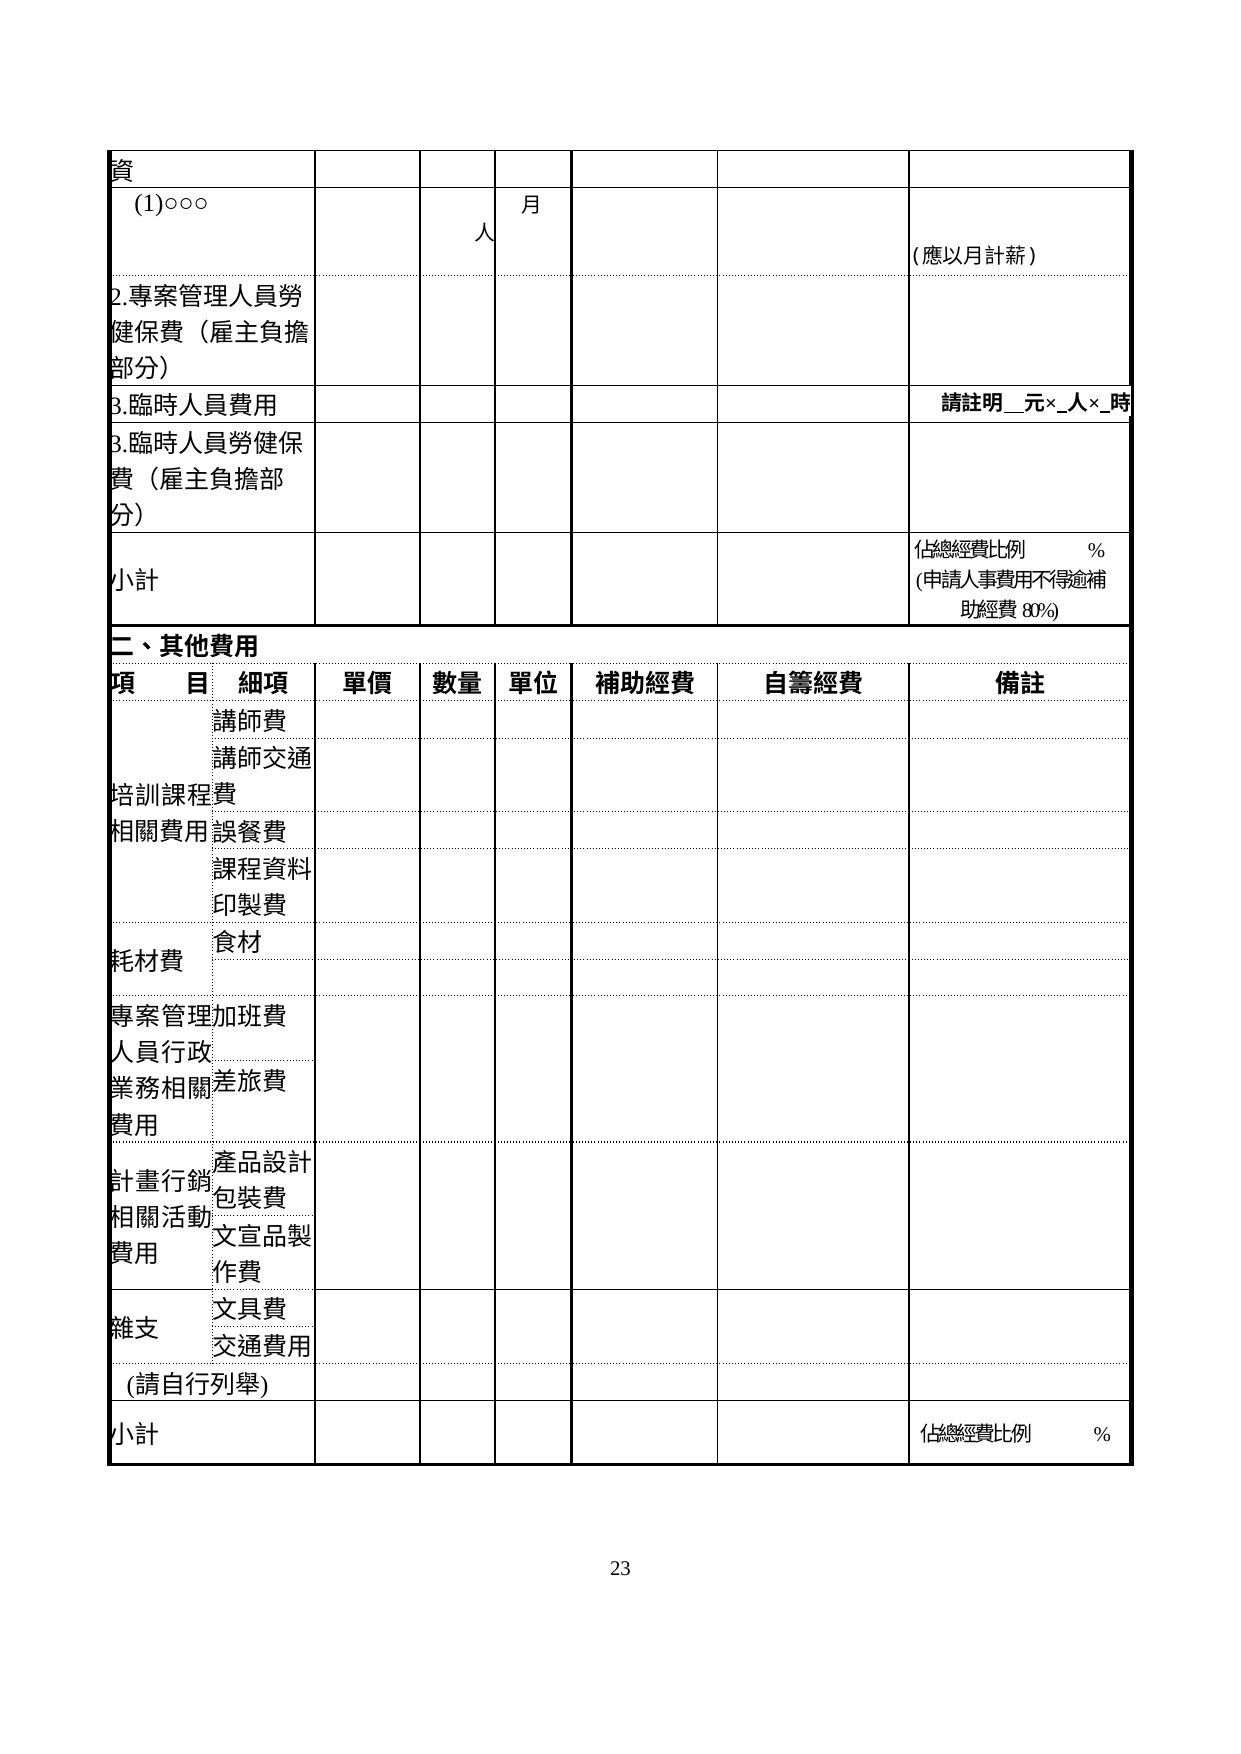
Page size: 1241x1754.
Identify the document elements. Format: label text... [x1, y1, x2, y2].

table_cell [316, 922, 419, 959]
table_cell [496, 995, 570, 1141]
table_cell [910, 700, 1129, 737]
table_cell [573, 188, 717, 275]
table_cell 課程資料印製費 [212, 848, 314, 922]
table_cell [421, 995, 494, 1141]
table_cell [496, 700, 570, 737]
table_cell [910, 275, 1129, 385]
table_cell 耗材費 [112, 922, 212, 995]
table_cell [910, 151, 1129, 187]
table_cell [573, 700, 717, 737]
table_cell 加班費 [212, 995, 314, 1060]
table_cell 講師交通費 [212, 738, 314, 811]
table_cell 數量 [421, 663, 494, 700]
table_cell 小計 [112, 1401, 314, 1463]
table_cell [316, 1401, 419, 1463]
table_cell 誤餐費 [212, 811, 314, 848]
table_cell [718, 738, 908, 811]
table_cell [421, 738, 494, 811]
table_cell 單位 [496, 663, 570, 700]
table_cell 專案管理人員行政業務相關費用 [112, 995, 212, 1141]
table_cell [316, 700, 419, 737]
table_cell [910, 922, 1129, 959]
table_cell [718, 995, 908, 1141]
table_cell 請註明 元× 人× 時 [910, 386, 1129, 422]
table_cell [421, 151, 494, 187]
table_cell (應以月計薪) [910, 188, 1129, 275]
table_cell 培訓課程相關費用 [112, 700, 212, 922]
table_cell [718, 1290, 908, 1363]
table_cell 資 [112, 151, 314, 187]
table_cell [496, 922, 570, 959]
table_cell [718, 959, 908, 995]
table_cell 文具費 [212, 1289, 314, 1326]
table_cell (請自行列舉) [112, 1363, 314, 1400]
table_cell [718, 275, 908, 385]
table_cell 人 [421, 188, 494, 275]
table_cell [573, 995, 717, 1141]
table_cell [316, 1363, 419, 1400]
table_cell [316, 1141, 419, 1288]
table_cell [718, 700, 908, 737]
table_cell [316, 811, 419, 848]
table_cell [421, 959, 494, 995]
table_cell 項 目 [112, 663, 212, 700]
table_cell [573, 1290, 717, 1363]
table_cell [718, 188, 908, 275]
table_cell 交通費用 [212, 1326, 314, 1363]
table_cell [316, 995, 419, 1141]
table_cell [316, 423, 419, 532]
table_cell 單價 [316, 663, 419, 700]
table_cell [718, 423, 908, 532]
table_cell [573, 738, 717, 811]
table_cell [573, 151, 717, 187]
table_cell [496, 533, 570, 623]
table_cell [496, 738, 570, 811]
table_cell [316, 848, 419, 922]
table_cell [910, 959, 1129, 995]
table_cell [573, 959, 717, 995]
table_cell 備註 [910, 663, 1129, 700]
table_cell [496, 275, 570, 385]
table_cell [496, 1401, 570, 1463]
table_cell [421, 848, 494, 922]
table_cell [421, 386, 494, 422]
table_cell [421, 922, 494, 959]
table_cell [316, 151, 419, 187]
table_cell 雜支 [112, 1290, 212, 1363]
table_cell [718, 1401, 908, 1463]
table_cell [718, 1141, 908, 1288]
table_cell 佔總經費比例 % (申請人事費用不得逾補助經費80%) [910, 533, 1129, 623]
table_cell [573, 922, 717, 959]
table_cell [718, 1363, 908, 1400]
table_cell 3.臨時人員費用 [112, 386, 314, 422]
table_cell [910, 848, 1129, 922]
table_cell [316, 533, 419, 623]
table_cell 小計 [112, 533, 314, 623]
table_cell [421, 1290, 494, 1363]
table_cell 細項 [212, 663, 314, 700]
table_cell [421, 423, 494, 532]
table_cell [573, 533, 717, 623]
table_cell [421, 1363, 494, 1400]
table_cell [718, 386, 908, 422]
table_cell [496, 1141, 570, 1288]
table_cell 文宣品製作費 [212, 1215, 314, 1288]
table_cell [718, 533, 908, 623]
table_cell [718, 151, 908, 187]
table_cell [421, 811, 494, 848]
table_cell [496, 848, 570, 922]
table_cell [316, 275, 419, 385]
table_cell [316, 386, 419, 422]
table_cell 3.臨時人員勞健保費（雇主負擔部分） [112, 423, 314, 532]
table_cell [496, 151, 570, 187]
table_cell [496, 423, 570, 532]
table_cell [496, 386, 570, 422]
table_cell 自籌經費 [718, 663, 908, 700]
table_cell 月 [496, 188, 570, 275]
table_cell 差旅費 [212, 1060, 314, 1141]
table_cell [496, 959, 570, 995]
table_cell [910, 1363, 1129, 1400]
table_cell [910, 1290, 1129, 1363]
table_cell [421, 1401, 494, 1463]
table_cell [316, 959, 419, 995]
table_cell [910, 1141, 1129, 1288]
table_cell 產品設計包裝費 [212, 1141, 314, 1215]
table_cell [421, 533, 494, 623]
table_cell 計畫行銷相關活動費用 [112, 1141, 212, 1288]
table_cell [573, 423, 717, 532]
table_cell [573, 386, 717, 422]
table_cell [421, 1141, 494, 1288]
table_cell [573, 1363, 717, 1400]
table_cell [573, 811, 717, 848]
table_cell [573, 1141, 717, 1288]
table_cell 食材 [212, 922, 314, 959]
table_cell [316, 188, 419, 275]
table_cell [316, 1290, 419, 1363]
table_cell 二、其他費用 [112, 627, 1129, 663]
table_cell [573, 1401, 717, 1463]
table_cell [718, 811, 908, 848]
table_cell [421, 275, 494, 385]
table_cell 補助經費 [573, 663, 717, 700]
table_cell [316, 738, 419, 811]
table_cell [496, 1290, 570, 1363]
table_cell [910, 738, 1129, 811]
table_cell [421, 700, 494, 737]
table_cell [212, 959, 314, 995]
table_cell [496, 811, 570, 848]
table_cell [573, 848, 717, 922]
table_cell [718, 922, 908, 959]
table_cell [910, 423, 1129, 532]
table_cell 講師費 [212, 700, 314, 737]
table_cell 佔總經費比例 % [910, 1401, 1129, 1463]
table_cell [496, 1363, 570, 1400]
table_cell [910, 811, 1129, 848]
table_cell [910, 995, 1129, 1141]
table_cell [718, 848, 908, 922]
table_cell (1)○○○ [112, 188, 314, 275]
table_cell 2.專案管理人員勞健保費（雇主負擔部分） [112, 275, 314, 385]
table_cell [573, 275, 717, 385]
